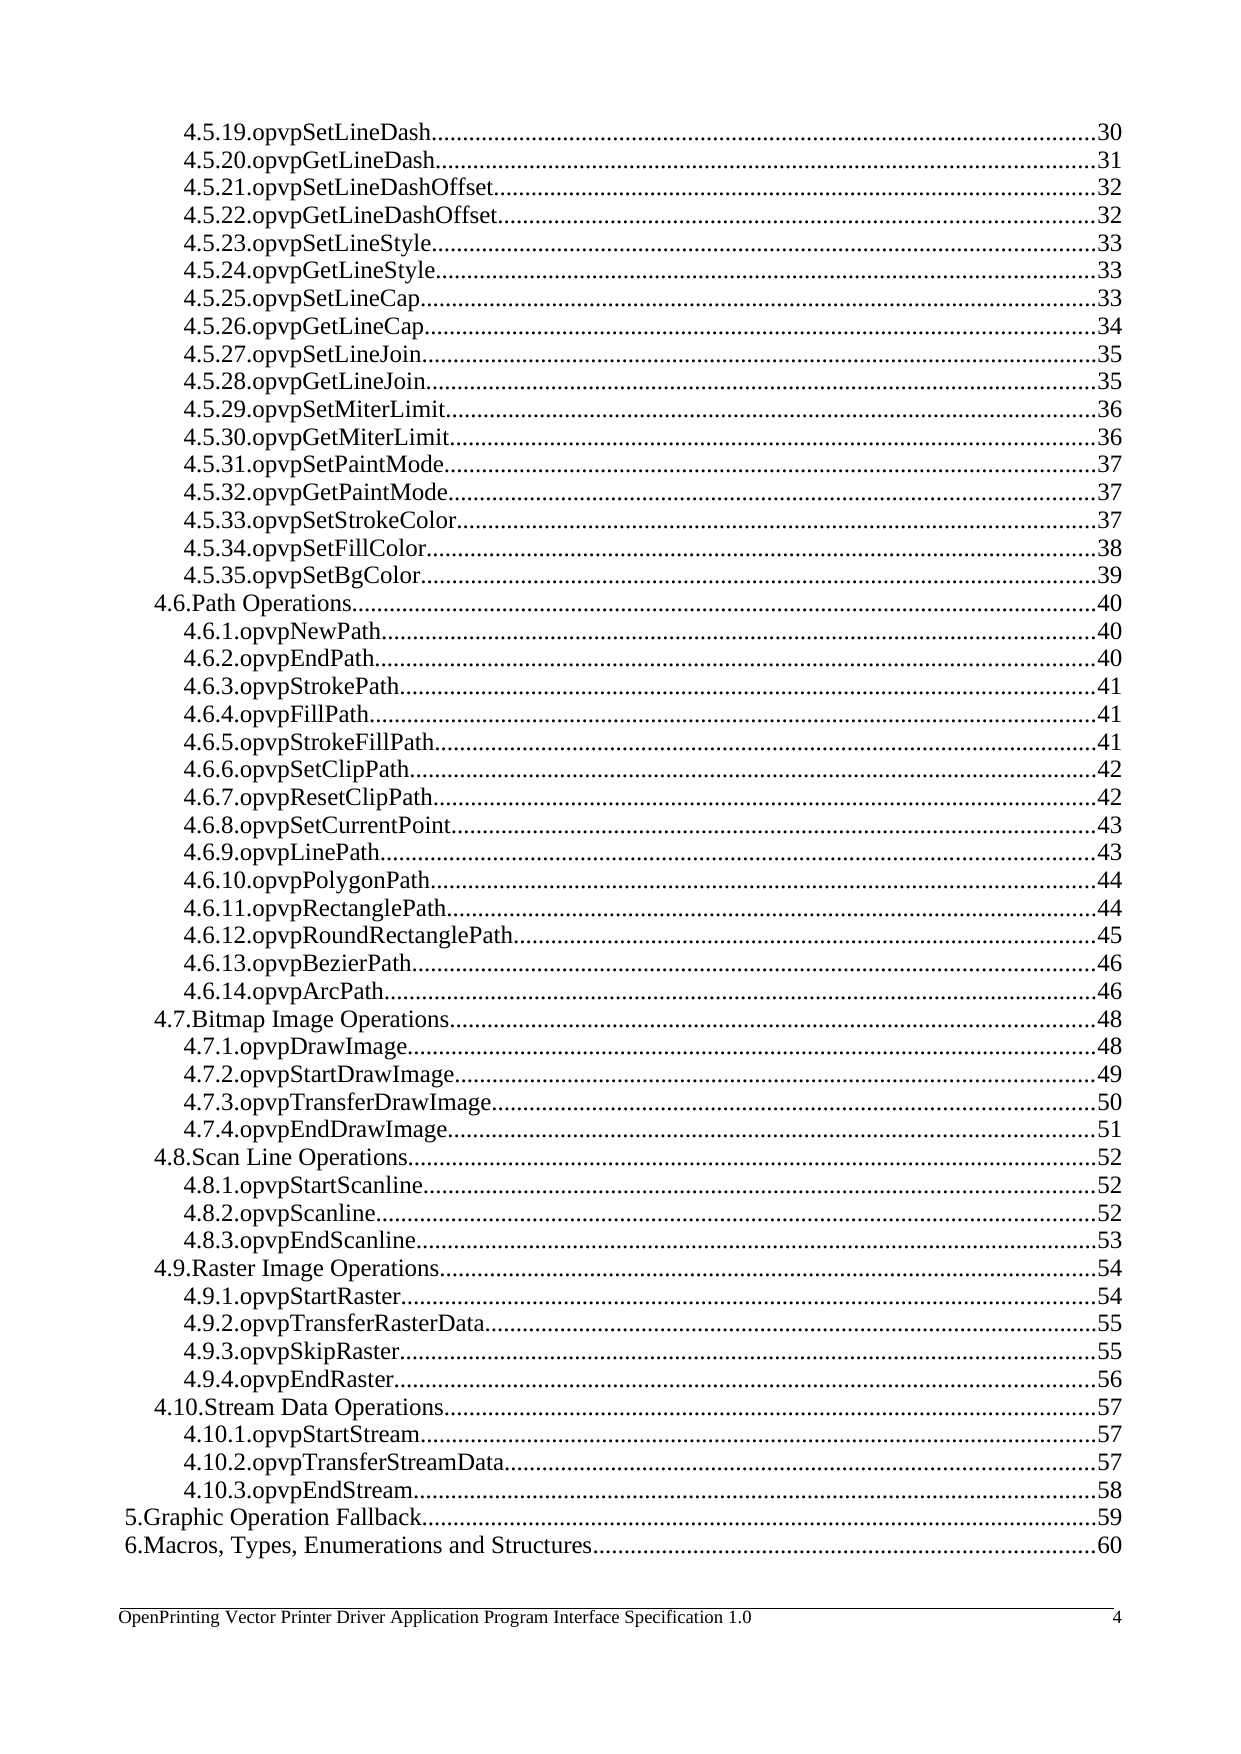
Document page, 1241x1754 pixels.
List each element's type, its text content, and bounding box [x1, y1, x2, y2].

text 4.9.1.opvpStartRaster 54 [177, 1282, 1122, 1309]
text 4.8.3.opvpEndScanline 53 [177, 1226, 1122, 1254]
text 4.6.7.opvpResetClipPath 42 [177, 783, 1122, 811]
text 4.10.Stream Data Operations 57 [148, 1393, 1122, 1420]
text 4.6.9.opvpLinePath 43 [177, 838, 1122, 866]
text 4.6.3.opvpStrokePath 41 [177, 672, 1122, 700]
text 4.7.3.opvpTransferDrawImage 50 [177, 1088, 1122, 1116]
text 4.5.19.opvpSetLineDash 30 [177, 118, 1122, 146]
text 4.6.5.opvpStrokeFillPath 41 [177, 728, 1122, 755]
text 4.5.35.opvpSetBgColor 39 [177, 561, 1122, 589]
text 4.5.34.opvpSetFillColor 38 [177, 534, 1122, 561]
text 4.6.6.opvpSetClipPath 42 [177, 755, 1122, 783]
text 4.5.20.opvpGetLineDash 31 [177, 146, 1122, 173]
text 4.9.4.opvpEndRaster 56 [177, 1365, 1122, 1393]
text 4.9.2.opvpTransferRasterData 55 [177, 1309, 1122, 1337]
text 6.Macros, Types, Enumerations and Structures 60 [118, 1531, 1122, 1559]
text 4.5.22.opvpGetLineDashOffset 32 [177, 201, 1122, 229]
text 4.7.2.opvpStartDrawImage 49 [177, 1060, 1122, 1088]
text 4.5.31.opvpSetPaintMode 37 [177, 451, 1122, 478]
text 4.10.1.opvpStartStream 57 [177, 1420, 1122, 1448]
text 4.6.14.opvpArcPath 46 [177, 977, 1122, 1005]
text 4.5.33.opvpSetStrokeColor 37 [177, 506, 1122, 534]
text 4.7.4.opvpEndDrawImage 51 [177, 1116, 1122, 1143]
text 4.8.2.opvpScanline 52 [177, 1199, 1122, 1226]
text 4.6.4.opvpFillPath 41 [177, 700, 1122, 728]
text 4.5.24.opvpGetLineStyle 33 [177, 257, 1122, 284]
text 4.6.2.opvpEndPath 40 [177, 644, 1122, 672]
text 4.6.10.opvpPolygonPath 44 [177, 866, 1122, 894]
text 4.7.Bitmap Image Operations 48 [148, 1005, 1122, 1032]
text 4.5.25.opvpSetLineCap 33 [177, 284, 1122, 312]
text 4.5.29.opvpSetMiterLimit 36 [177, 395, 1122, 423]
text 4.7.1.opvpDrawImage 48 [177, 1032, 1122, 1060]
text 4.8.1.opvpStartScanline 52 [177, 1171, 1122, 1199]
text 4.9.Raster Image Operations 54 [148, 1254, 1122, 1282]
text 4.5.30.opvpGetMiterLimit 36 [177, 423, 1122, 451]
text 4.5.21.opvpSetLineDashOffset 32 [177, 173, 1122, 201]
text 4.9.3.opvpSkipRaster 55 [177, 1337, 1122, 1365]
text 4.10.2.opvpTransferStreamData 57 [177, 1448, 1122, 1476]
text 4.6.12.opvpRoundRectanglePath 45 [177, 922, 1122, 949]
text 4.6.8.opvpSetCurrentPoint 43 [177, 811, 1122, 838]
text 4.5.26.opvpGetLineCap 34 [177, 312, 1122, 340]
text 4.5.27.opvpSetLineJoin 35 [177, 340, 1122, 367]
text 4.6.11.opvpRectanglePath 44 [177, 894, 1122, 922]
text 4.5.32.opvpGetPaintMode 37 [177, 478, 1122, 506]
text 5.Graphic Operation Fallback 59 [118, 1503, 1122, 1531]
text 4.8.Scan Line Operations 52 [148, 1143, 1122, 1171]
text 4.6.Path Operations 40 [148, 589, 1122, 617]
text 4.6.1.opvpNewPath 40 [177, 617, 1122, 644]
text 4.6.13.opvpBezierPath 46 [177, 949, 1122, 977]
text 4.10.3.opvpEndStream 58 [177, 1476, 1122, 1503]
text 4.5.28.opvpGetLineJoin 35 [177, 367, 1122, 395]
text 4.5.23.opvpSetLineStyle 33 [177, 229, 1122, 257]
